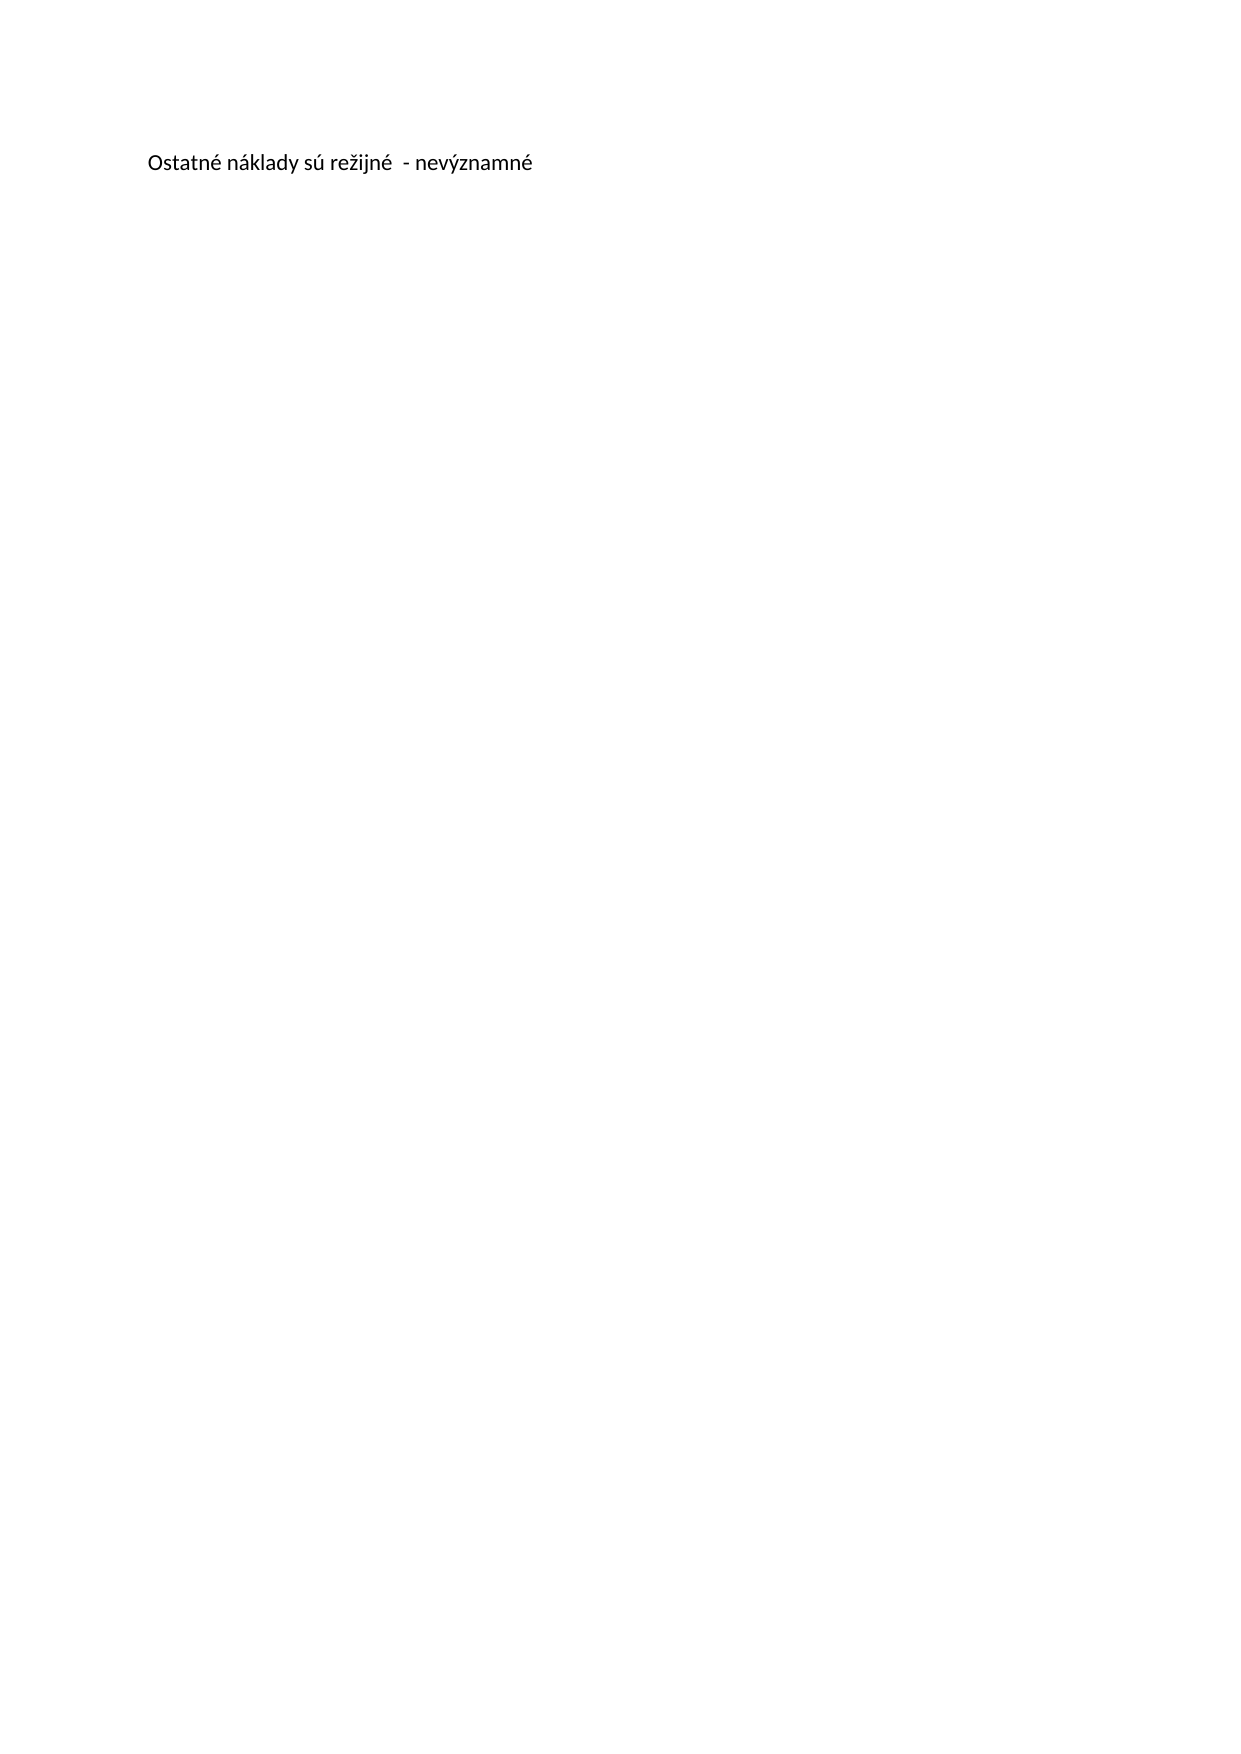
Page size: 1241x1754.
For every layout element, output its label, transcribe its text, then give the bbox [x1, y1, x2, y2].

text Ostatné náklady sú režijné - nevýznamné [148, 148, 1093, 176]
